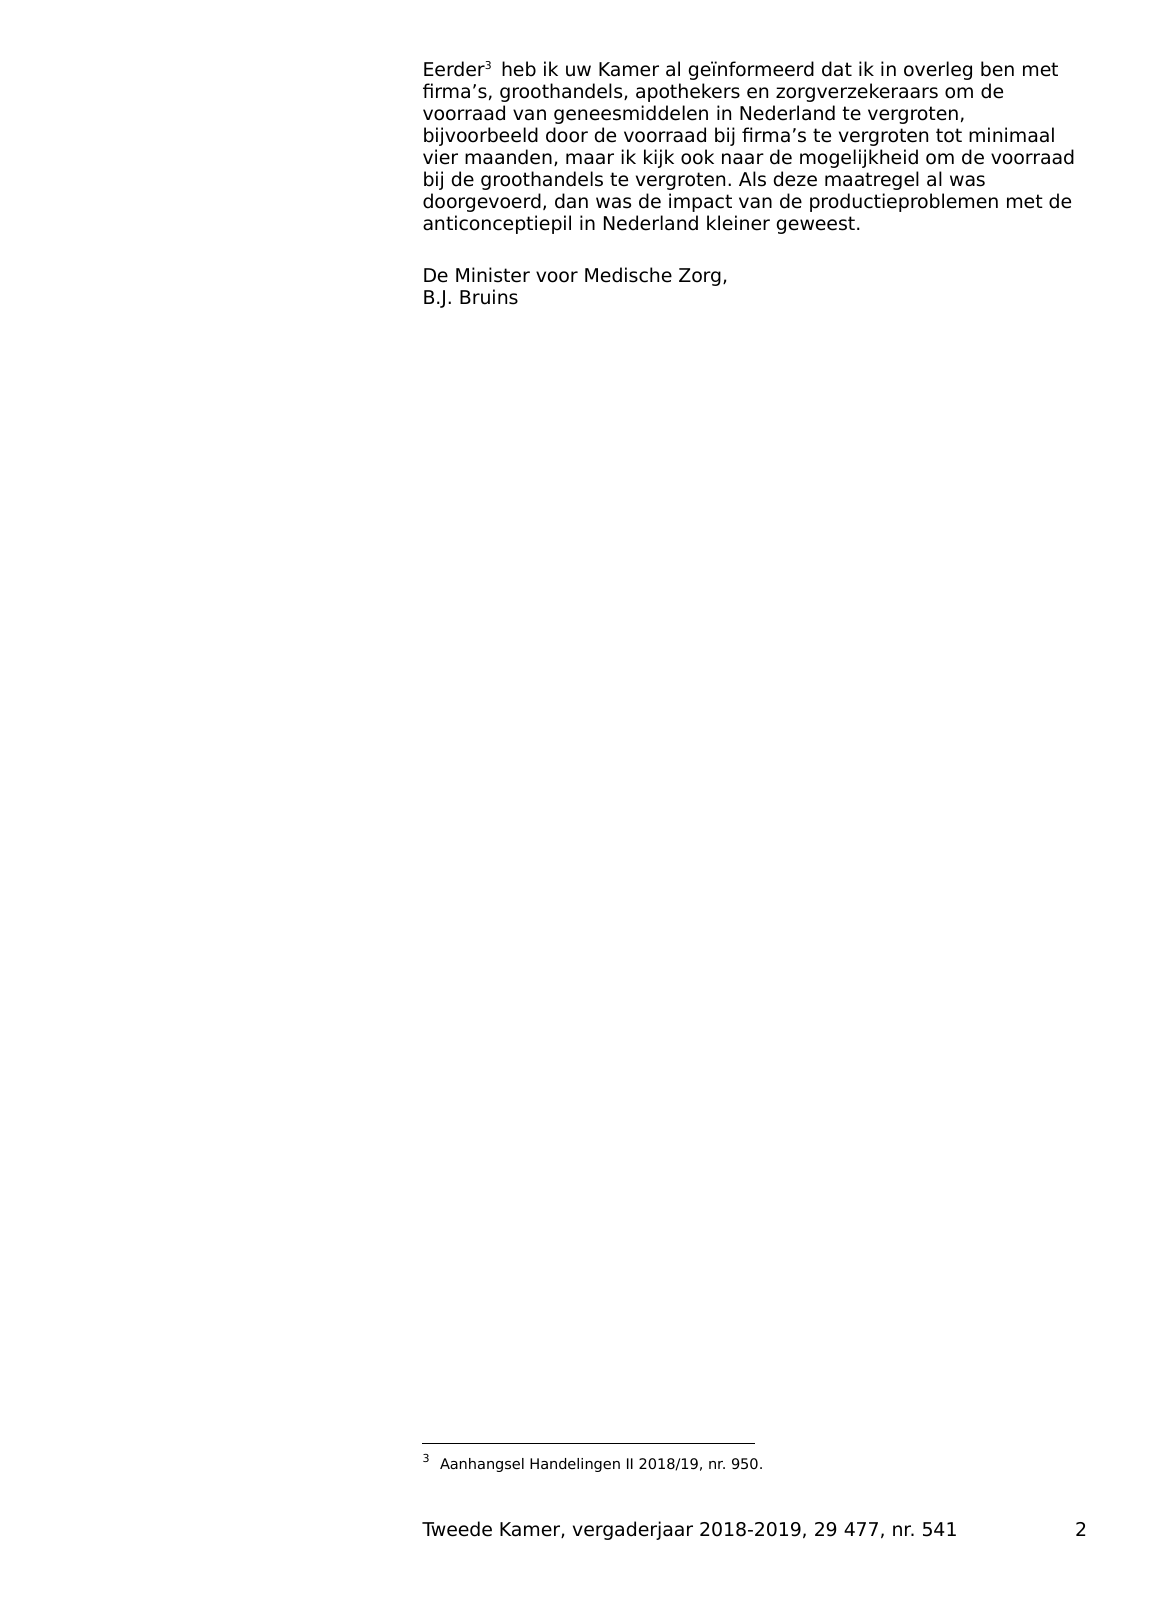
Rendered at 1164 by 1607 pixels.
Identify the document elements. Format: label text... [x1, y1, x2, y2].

text Eerder heb ik uw Kamer al geïnformeerd dat ik in overleg ben met firma’s, groothandels, apothekers en zorgverzekeraars om de voorraad van geneesmiddelen in Nederland te vergroten, bijvoorbeeld door de voorraad bij firma’s te vergroten tot minimaal vier maanden, maar ik kijk ook naar de mogelijkheid om de voorraad bij de groothandels te vergroten. Als deze maatregel al was doorgevoerd, dan was de impact van de productieproblemen met de anticonceptiepil in Nederland kleiner geweest. [422, 59, 1087, 235]
text De Minister voor Medische Zorg, B.J. Bruins [422, 265, 1087, 309]
text Aanhangsel Handelingen II 2018/19, nr. 950. [422, 1452, 1087, 1474]
